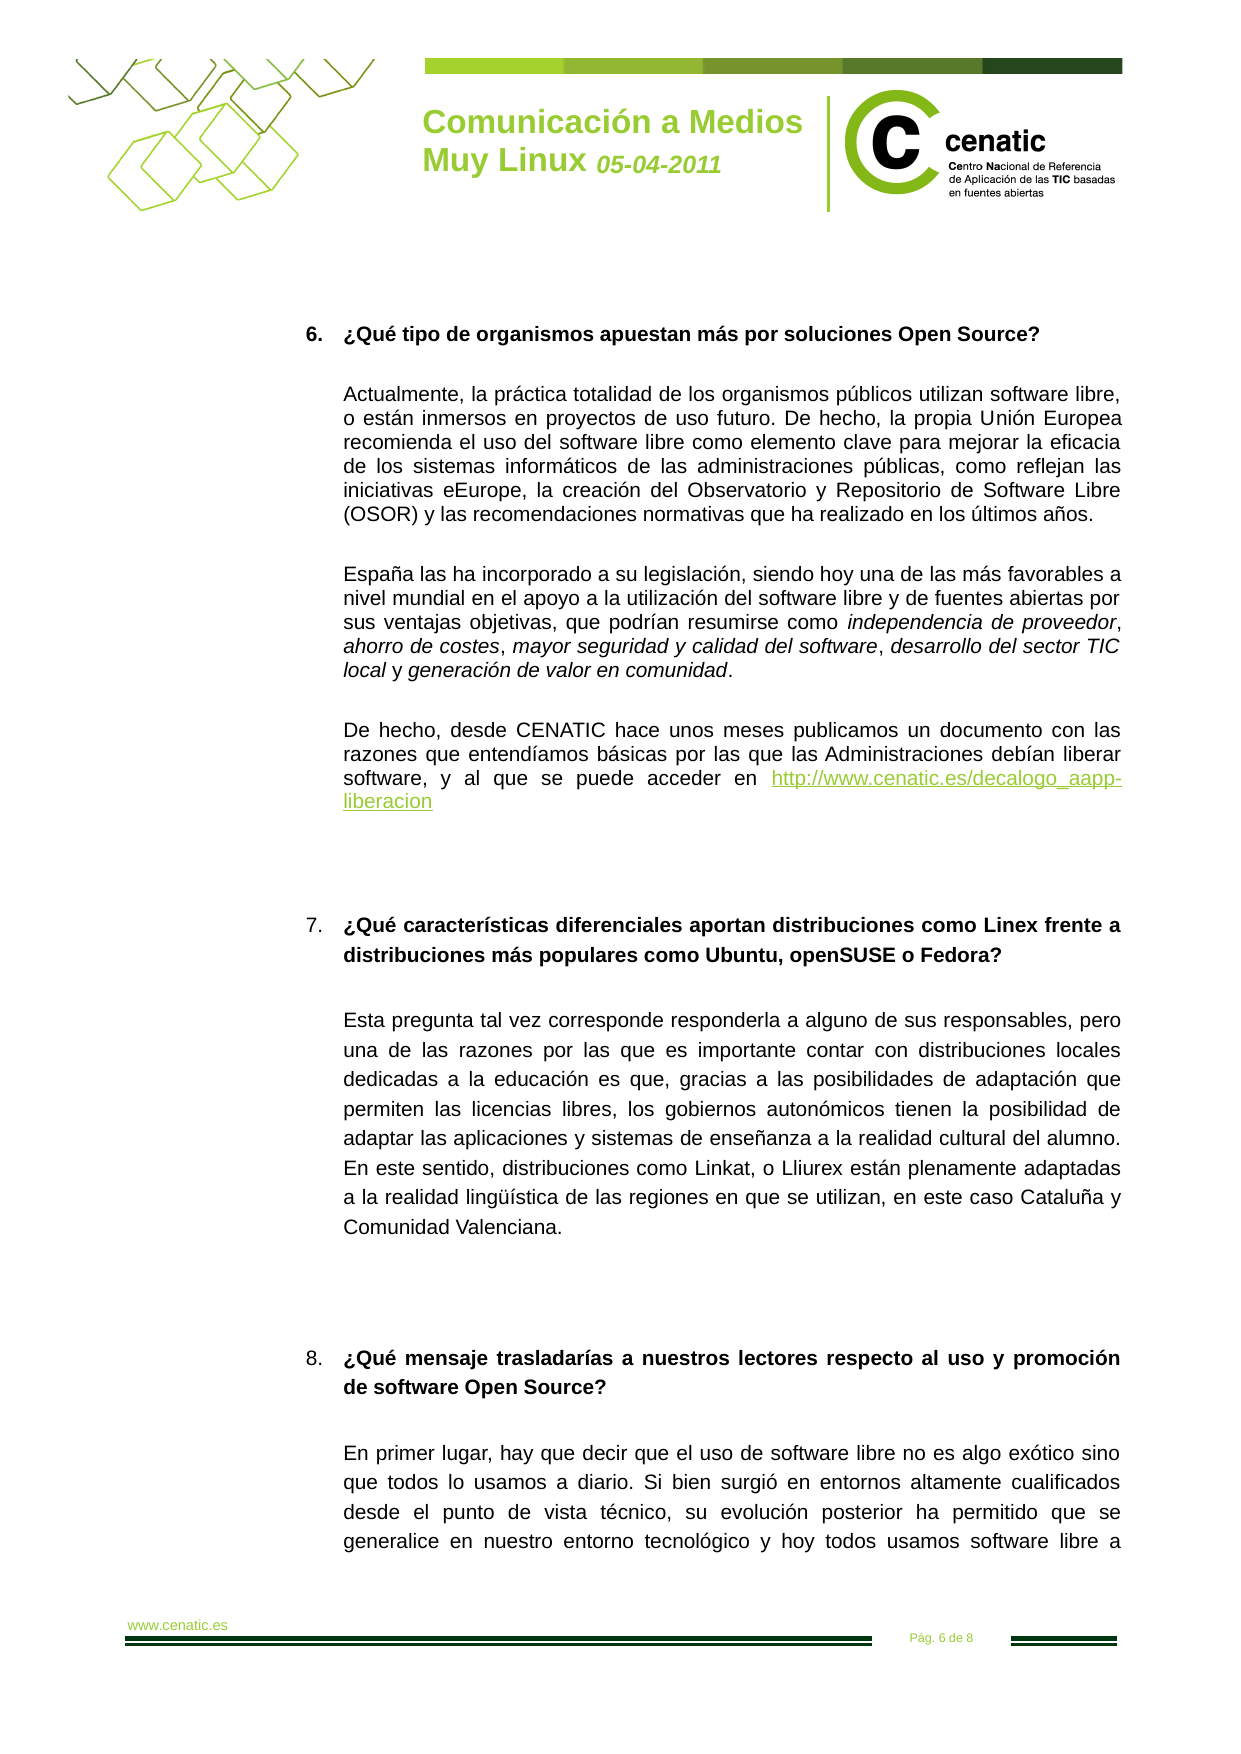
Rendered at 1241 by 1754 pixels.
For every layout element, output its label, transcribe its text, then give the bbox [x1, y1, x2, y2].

list España las ha incorporado a su legislación, siendo hoy una de las más favorables a nivel mundial en el apoyo a la utilización del software libre y de fuentes abiertas por sus ventajas objetivas, que podrían resumirse como independencia de proveedor, ahorro de costes, mayor seguridad y calidad del software, desarrollo del sector TIC local y generación de valor en comunidad. [306, 562, 1122, 681]
list Actualmente, la práctica totalidad de los organismos públicos utilizan software libre, o están inmersos en proyectos de uso futuro. De hecho, la propia Unión Europea recomienda el uso del software libre como elemento clave para mejorar la eficacia de los sistemas informáticos de las administraciones públicas, como reflejan las iniciativas eEurope, la creación del Observatorio y Repositorio de Software Libre (OSOR) y las recomendaciones normativas que ha realizado en los últimos años. [306, 382, 1122, 526]
list ¿Qué tipo de organismos apuestan más por soluciones Open Source? [306, 322, 1122, 346]
list ¿Qué características diferenciales aportan distribuciones como Linex frente a distribuciones más populares como Ubuntu, openSUSE o Fedora? [306, 909, 1122, 968]
list En primer lugar, hay que decir que el uso de software libre no es algo exótico sino que todos lo usamos a diario. Si bien surgió en entornos altamente cualificados desde el punto de vista técnico, su evolución posterior ha permitido que se generalice en nuestro entorno tecnológico y hoy todos usamos software libre a [306, 1437, 1122, 1554]
list Esta pregunta tal vez corresponde responderla a alguno de sus responsables, pero una de las razones por las que es importante contar con distribuciones locales dedicadas a la educación es que, gracias a las posibilidades de adaptación que permiten las licencias libres, los gobiernos autonómicos tienen la posibilidad de adaptar las aplicaciones y sistemas de enseñanza a la realidad cultural del alumno. En este sentido, distribuciones como Linkat, o Lliurex están plenamente adaptadas a la realidad lingüística de las regiones en que se utilizan, en este caso Cataluña y Comunidad Valenciana. [306, 1004, 1122, 1240]
picture [425, 58, 1123, 74]
list ¿Qué mensaje trasladarías a nuestros lectores respecto al uso y promoción de software Open Source? [306, 1342, 1122, 1401]
picture [845, 90, 1118, 197]
picture [68, 58, 382, 212]
list De hecho, desde CENATIC hace unos meses publicamos un documento con las razones que entendíamos básicas por las que las Administraciones debían liberar software, y al que se puede acceder en http://www.cenatic.es/decalogo_aapp-liberacion [306, 717, 1122, 813]
